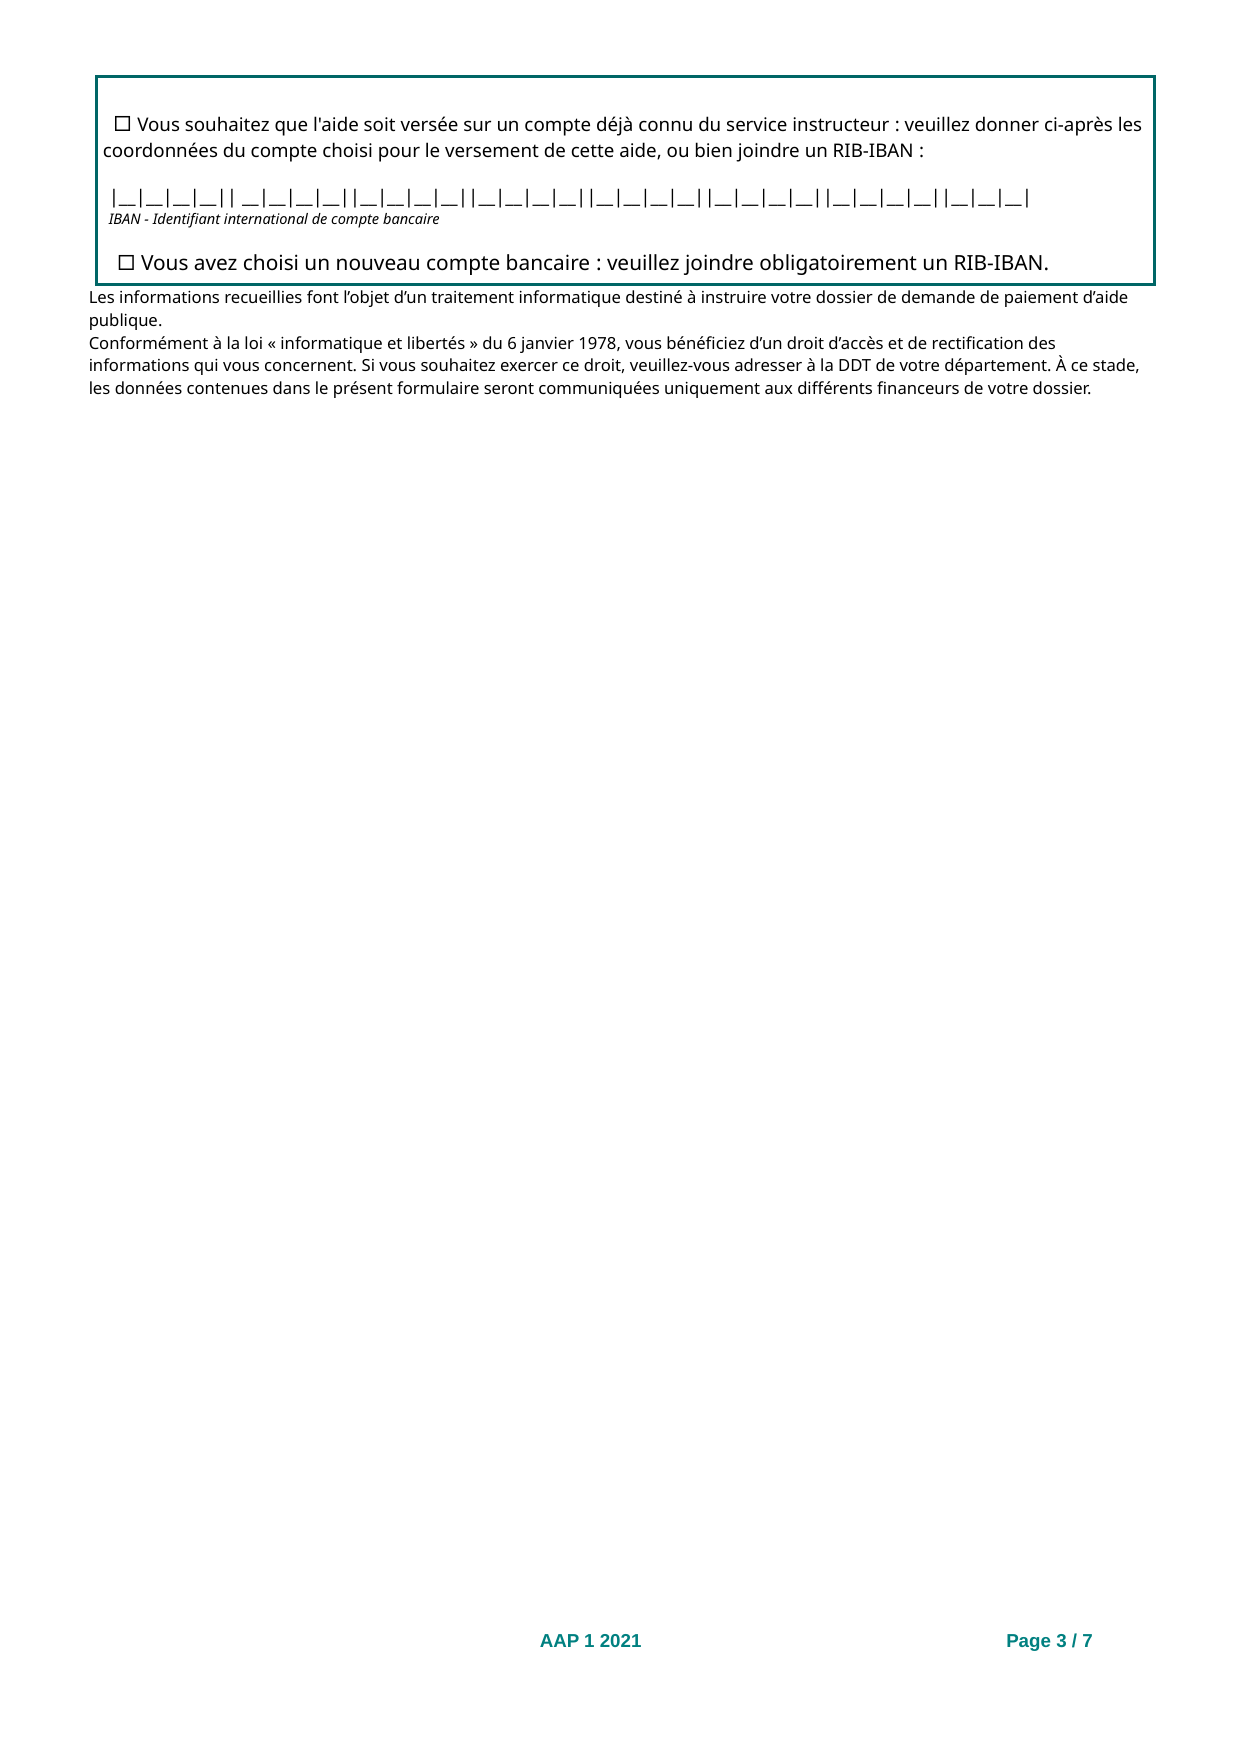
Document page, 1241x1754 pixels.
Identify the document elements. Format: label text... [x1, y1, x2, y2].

text Les informations recueillies font l’objet d’un traitement informatique destiné à instruire votre dossier de demande de paiement d’aide publique. [88, 286, 1152, 331]
table_cell  Vous souhaitez que l'aide soit versée sur un compte déjà connu du service instructeur : veuillez donner ci-après les coordonnées du compte choisi pour le versement de cette aide, ou bien joindre un RIB-IBAN : |__|__|__|__|| __|__|__|__||__|__|__|__||__|__|__|__||__|__|__|__||__|__|__|__||__|__|__|__||__|__|__| IBAN - Identifiant international de compte bancaire  Vous avez choisi un nouveau compte bancaire : veuillez joindre obligatoirement un RIB-IBAN. [98, 78, 1153, 283]
text Conformément à la loi « informatique et libertés » du 6 janvier 1978, vous bénéficiez d’un droit d’accès et de rectification des informations qui vous concernent. Si vous souhaitez exercer ce droit, veuillez-vous adresser à la DDT de votre département. À ce stade, les données contenues dans le présent formulaire seront communiquées uniquement aux différents financeurs de votre dossier. [88, 331, 1152, 399]
